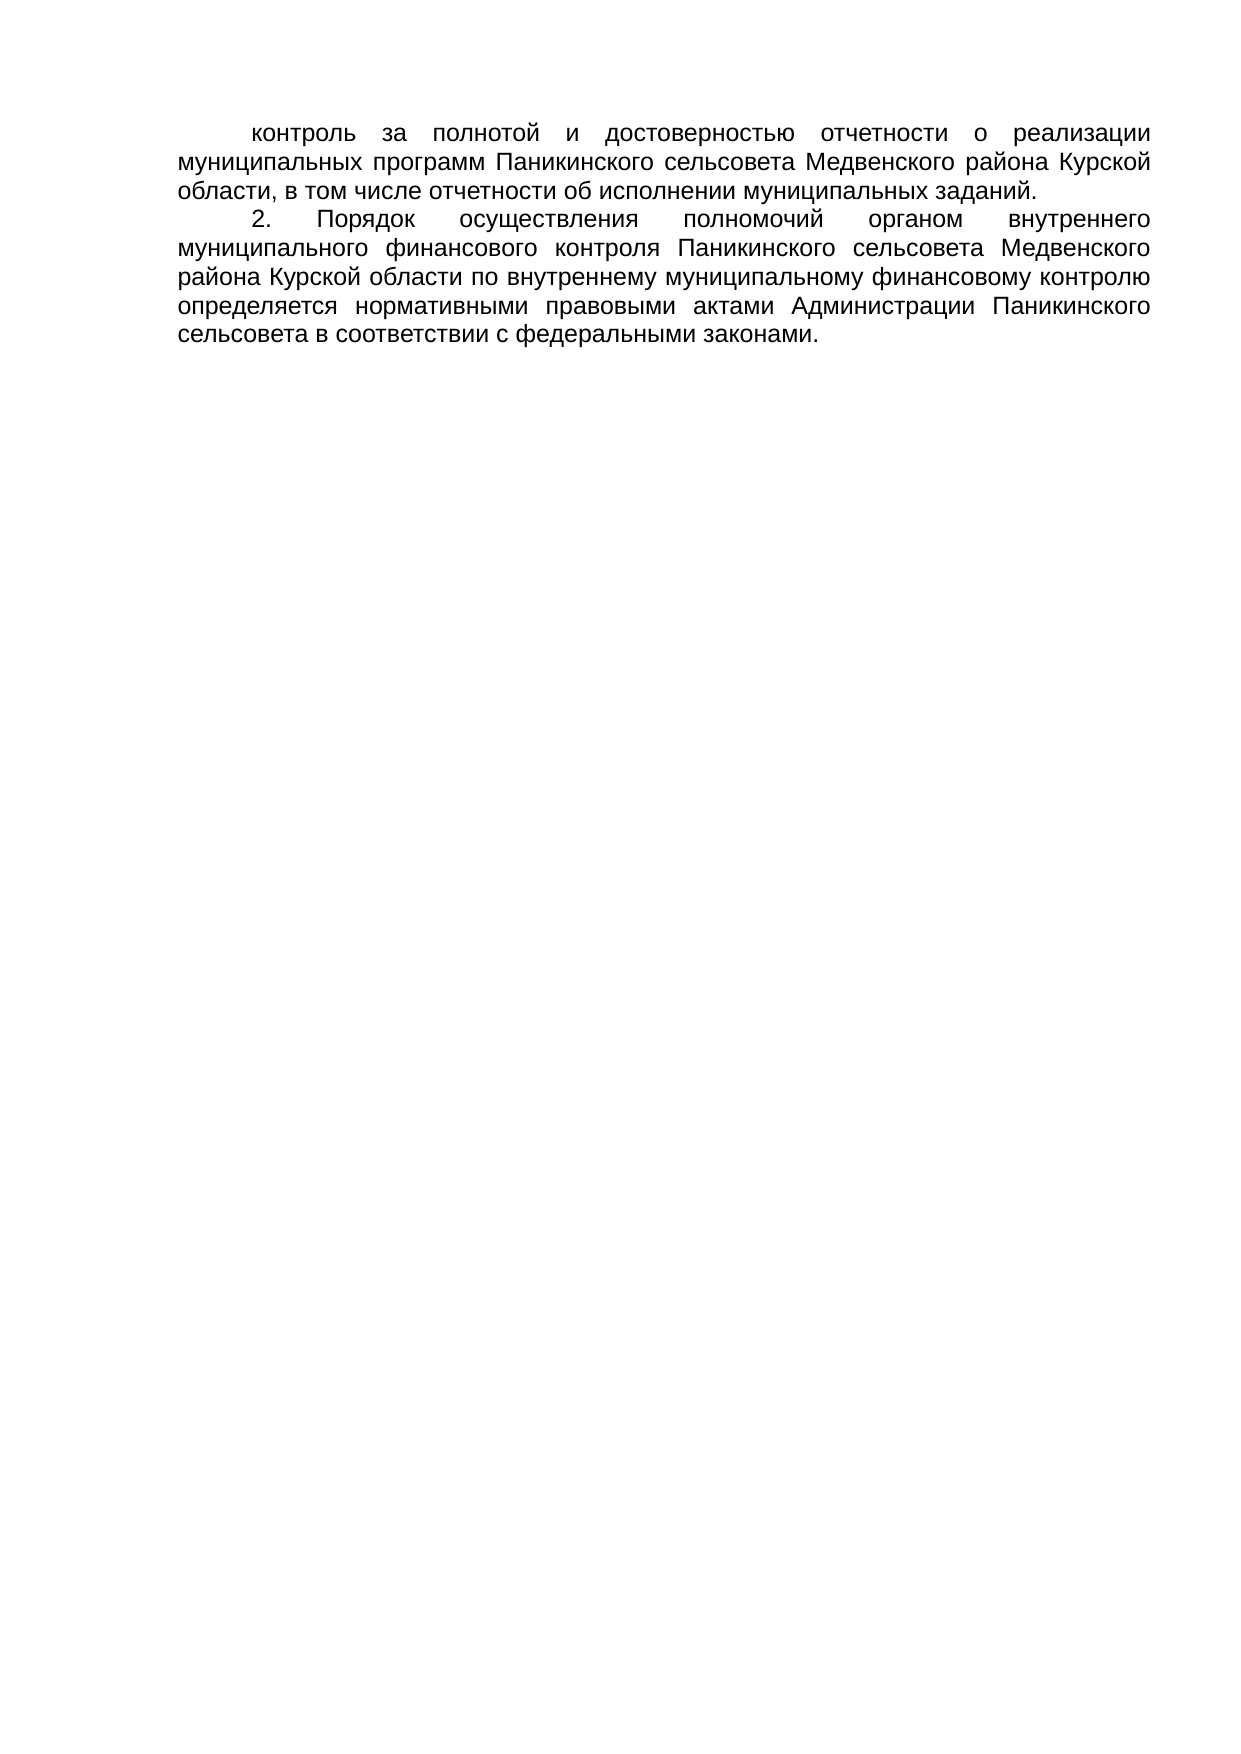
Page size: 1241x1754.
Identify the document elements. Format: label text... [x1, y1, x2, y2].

text контроль за полнотой и достоверностью отчетности о реализации муниципальных программ Паникинского сельсовета Медвенского района Курской области, в том числе отчетности об исполнении муниципальных заданий. [177, 118, 1152, 204]
text 2. Порядок осуществления полномочий органом внутреннего муниципального финансового контроля Паникинского сельсовета Медвенского района Курской области по внутреннему муниципальному финансовому контролю определяется нормативными правовыми актами Администрации Паникинского сельсовета в соответствии с федеральными законами. [177, 204, 1152, 348]
